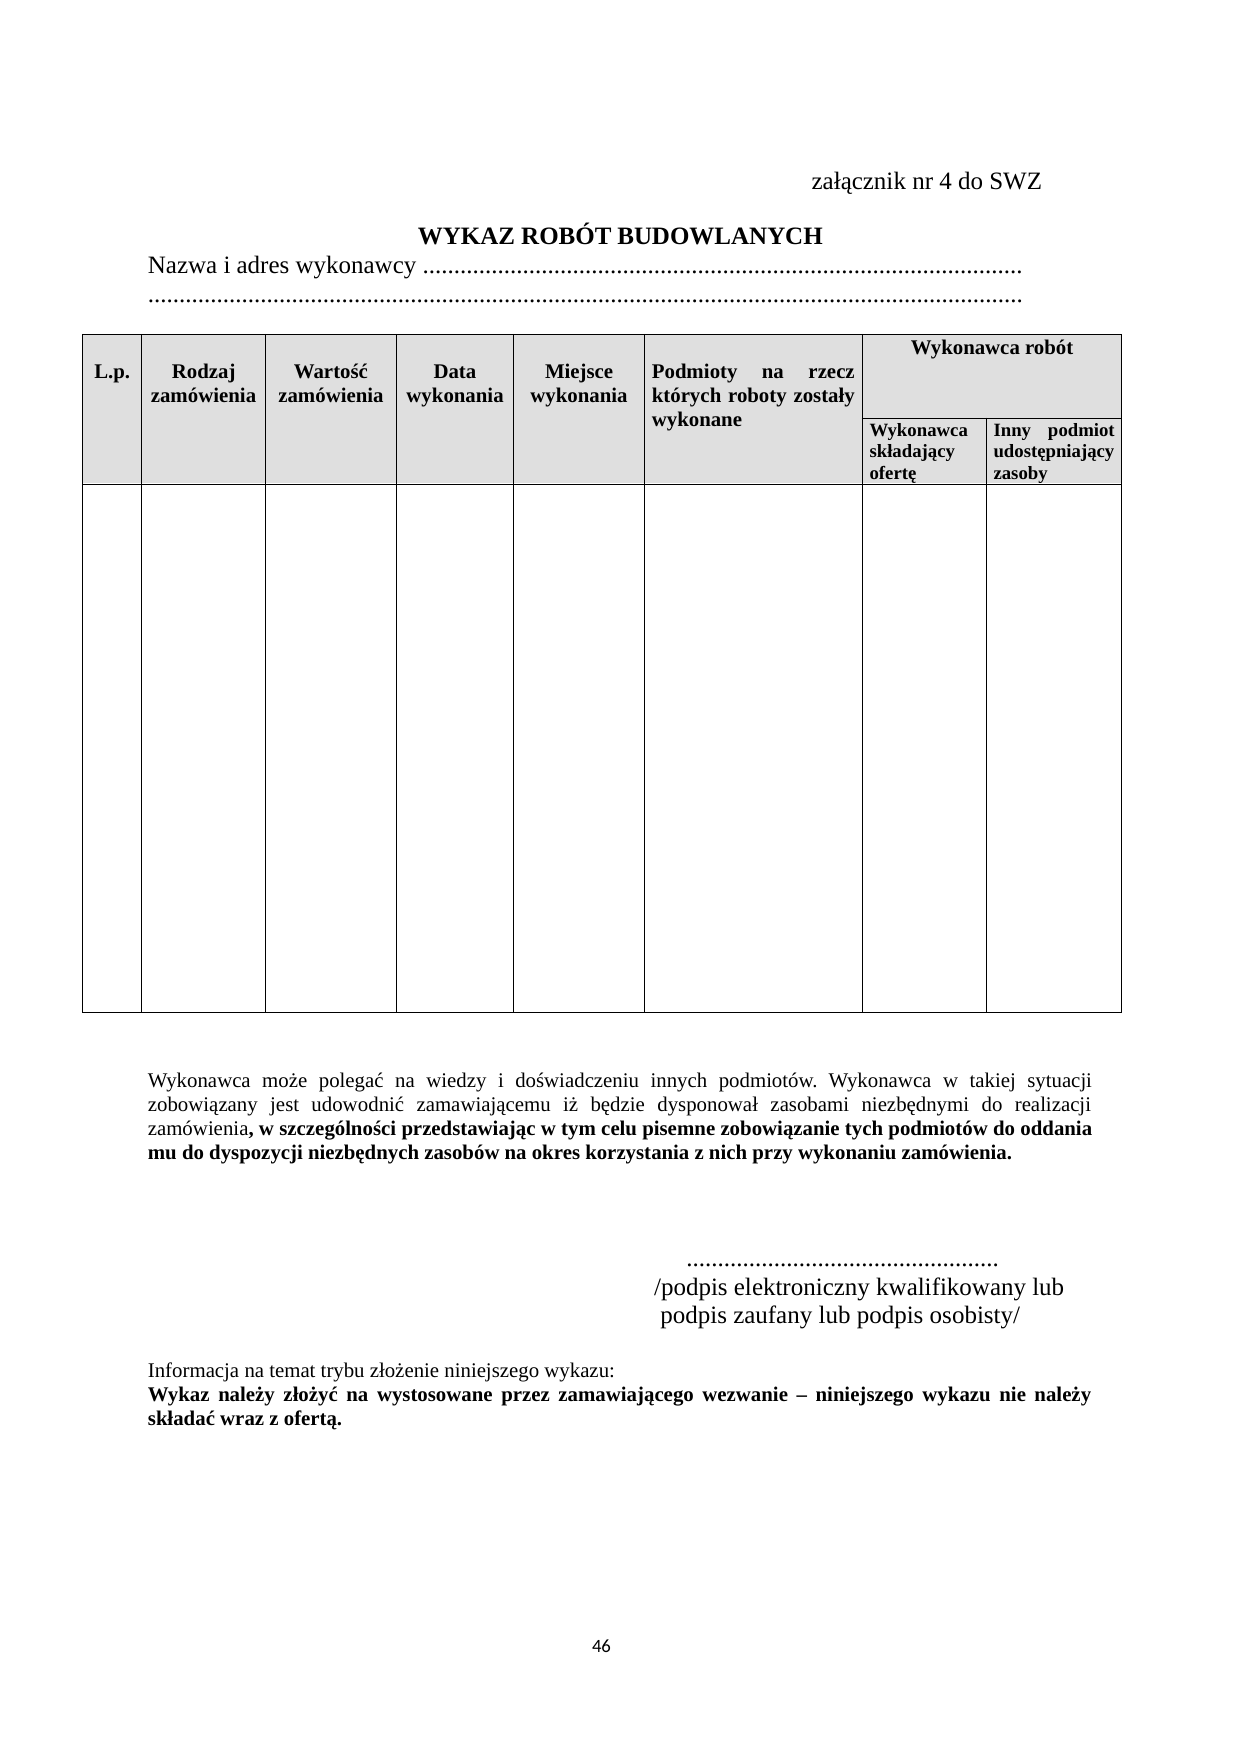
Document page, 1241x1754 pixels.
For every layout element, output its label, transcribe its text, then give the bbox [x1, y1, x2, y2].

text ............................................................................................................................................ [148, 279, 1093, 307]
table_cell Inny podmiot udostępniający zasoby [987, 419, 1121, 483]
table_header Data wykonania [397, 335, 513, 483]
table_cell [645, 485, 862, 1012]
table_cell [987, 485, 1121, 1012]
text Wykonawca może polegać na wiedzy i doświadczeniu innych podmiotów. Wykonawca w takiej sytuacji zobowiązany jest udowodnić zamawiającemu iż będzie dysponował zasobami niezbędnymi do realizacji zamówienia, w szczególności przedstawiając w tym celu pisemne zobowiązanie tych podmiotów do oddania mu do dyspozycji niezbędnych zasobów na okres korzystania z nich przy wykonaniu zamówienia. [148, 1068, 1093, 1164]
text Nazwa i adres wykonawcy ................................................................................................ [148, 250, 1093, 279]
text Informacja na temat trybu złożenie niniejszego wykazu: [148, 1358, 1093, 1382]
table_cell [142, 485, 265, 1012]
text .................................................. [148, 1243, 1093, 1272]
text Wykaz należy złożyć na wystosowane przez zamawiającego wezwanie – niniejszego wykazu nie należy składać wraz z ofertą. [148, 1382, 1093, 1430]
table_header Rodzaj zamówienia [142, 335, 265, 483]
table_cell Wykonawca składający ofertę [863, 419, 986, 483]
table_cell [266, 485, 396, 1012]
table_header Miejsce wykonania [514, 335, 644, 483]
table_header Wartość zamówienia [266, 335, 396, 483]
text WYKAZ ROBÓT BUDOWLANYCH [148, 221, 1093, 250]
table_cell [514, 485, 644, 1012]
table_cell [83, 485, 141, 1012]
text /podpis elektroniczny kwalifikowany lub [148, 1272, 1093, 1301]
text podpis zaufany lub podpis osobisty/ [148, 1301, 1093, 1329]
text załącznik nr 4 do SWZ [811, 166, 1093, 195]
table_header L.p. [83, 335, 141, 483]
table_cell [397, 485, 513, 1012]
table_header Wykonawca robót [863, 335, 1121, 418]
table_header Podmioty na rzecz których roboty zostały wykonane [645, 335, 862, 483]
table_cell [863, 485, 986, 1012]
